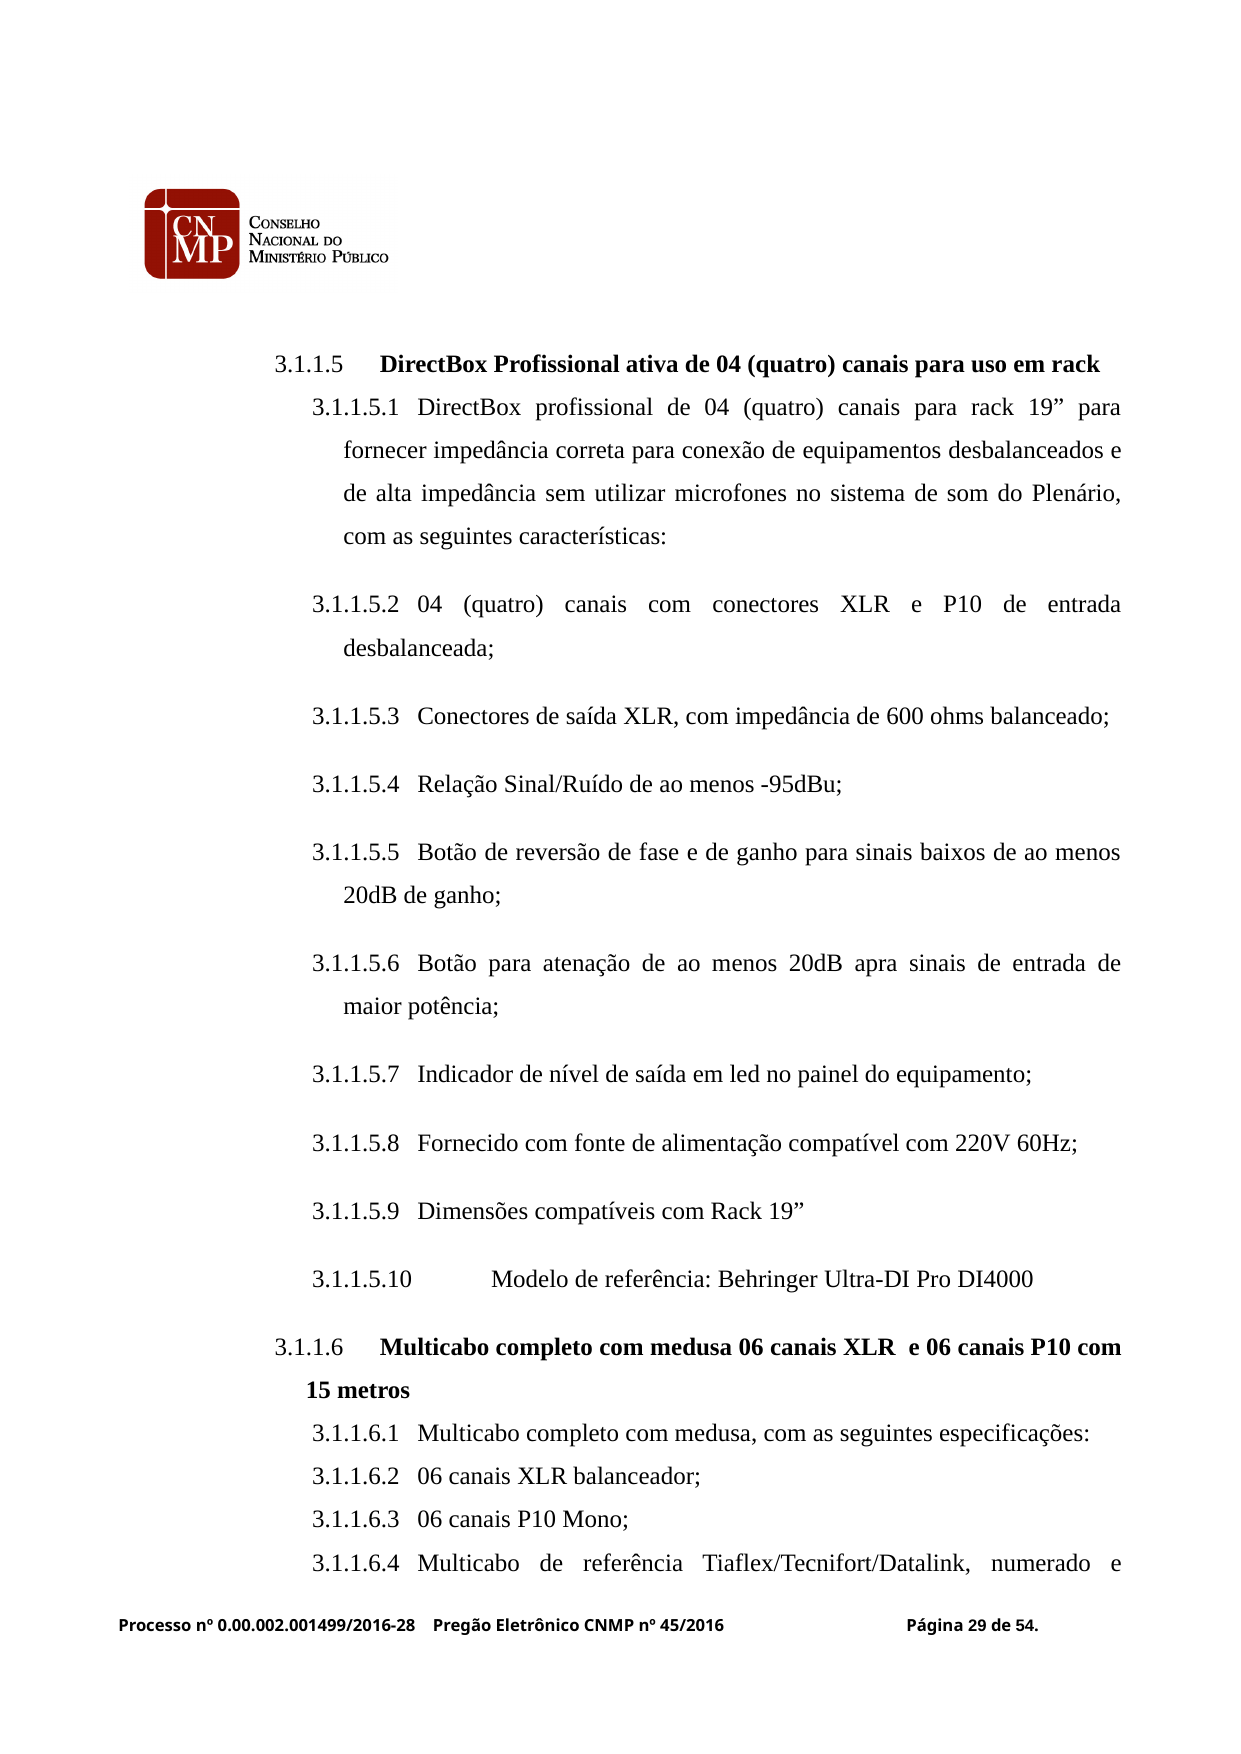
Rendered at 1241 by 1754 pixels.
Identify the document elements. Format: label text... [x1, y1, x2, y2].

list Dimensões compatíveis com Rack 19” [306, 1196, 1122, 1224]
picture [128, 174, 398, 293]
list Multicabo de referência Tiaflex/Tecnifort/Datalink, numerado e [306, 1548, 1122, 1576]
list Fornecido com fonte de alimentação compatível com 220V 60Hz; [306, 1128, 1122, 1156]
list Indicador de nível de saída em led no painel do equipamento; [306, 1059, 1122, 1088]
list Botão de reversão de fase e de ganho para sinais baixos de ao menos 20dB de ganho; [306, 837, 1122, 909]
list Relação Sinal/Ruído de ao menos -95dBu; [306, 769, 1122, 798]
list 06 canais XLR balanceador; [306, 1461, 1122, 1490]
list Multicabo completo com medusa 06 canais XLR e 06 canais P10 com 15 metros [268, 1332, 1122, 1404]
list 06 canais P10 Mono; [306, 1504, 1122, 1533]
list 04 (quatro) canais com conectores XLR e P10 de entrada desbalanceada; [306, 589, 1122, 661]
list DirectBox profissional de 04 (quatro) canais para rack 19” para fornecer impedância correta para conexão de equipamentos desbalanceados e de alta impedância sem utilizar microfones no sistema de som do Plenário, com as seguintes características: [306, 392, 1122, 550]
list Multicabo completo com medusa, com as seguintes especificações: [306, 1418, 1122, 1447]
list Conectores de saída XLR, com impedância de 600 ohms balanceado; [306, 701, 1122, 729]
list Modelo de referência: Behringer Ultra-DI Pro DI4000 [306, 1264, 1122, 1293]
list Botão para atenação de ao menos 20dB apra sinais de entrada de maior potência; [306, 948, 1122, 1020]
list DirectBox Profissional ativa de 04 (quatro) canais para uso em rack [268, 349, 1122, 378]
